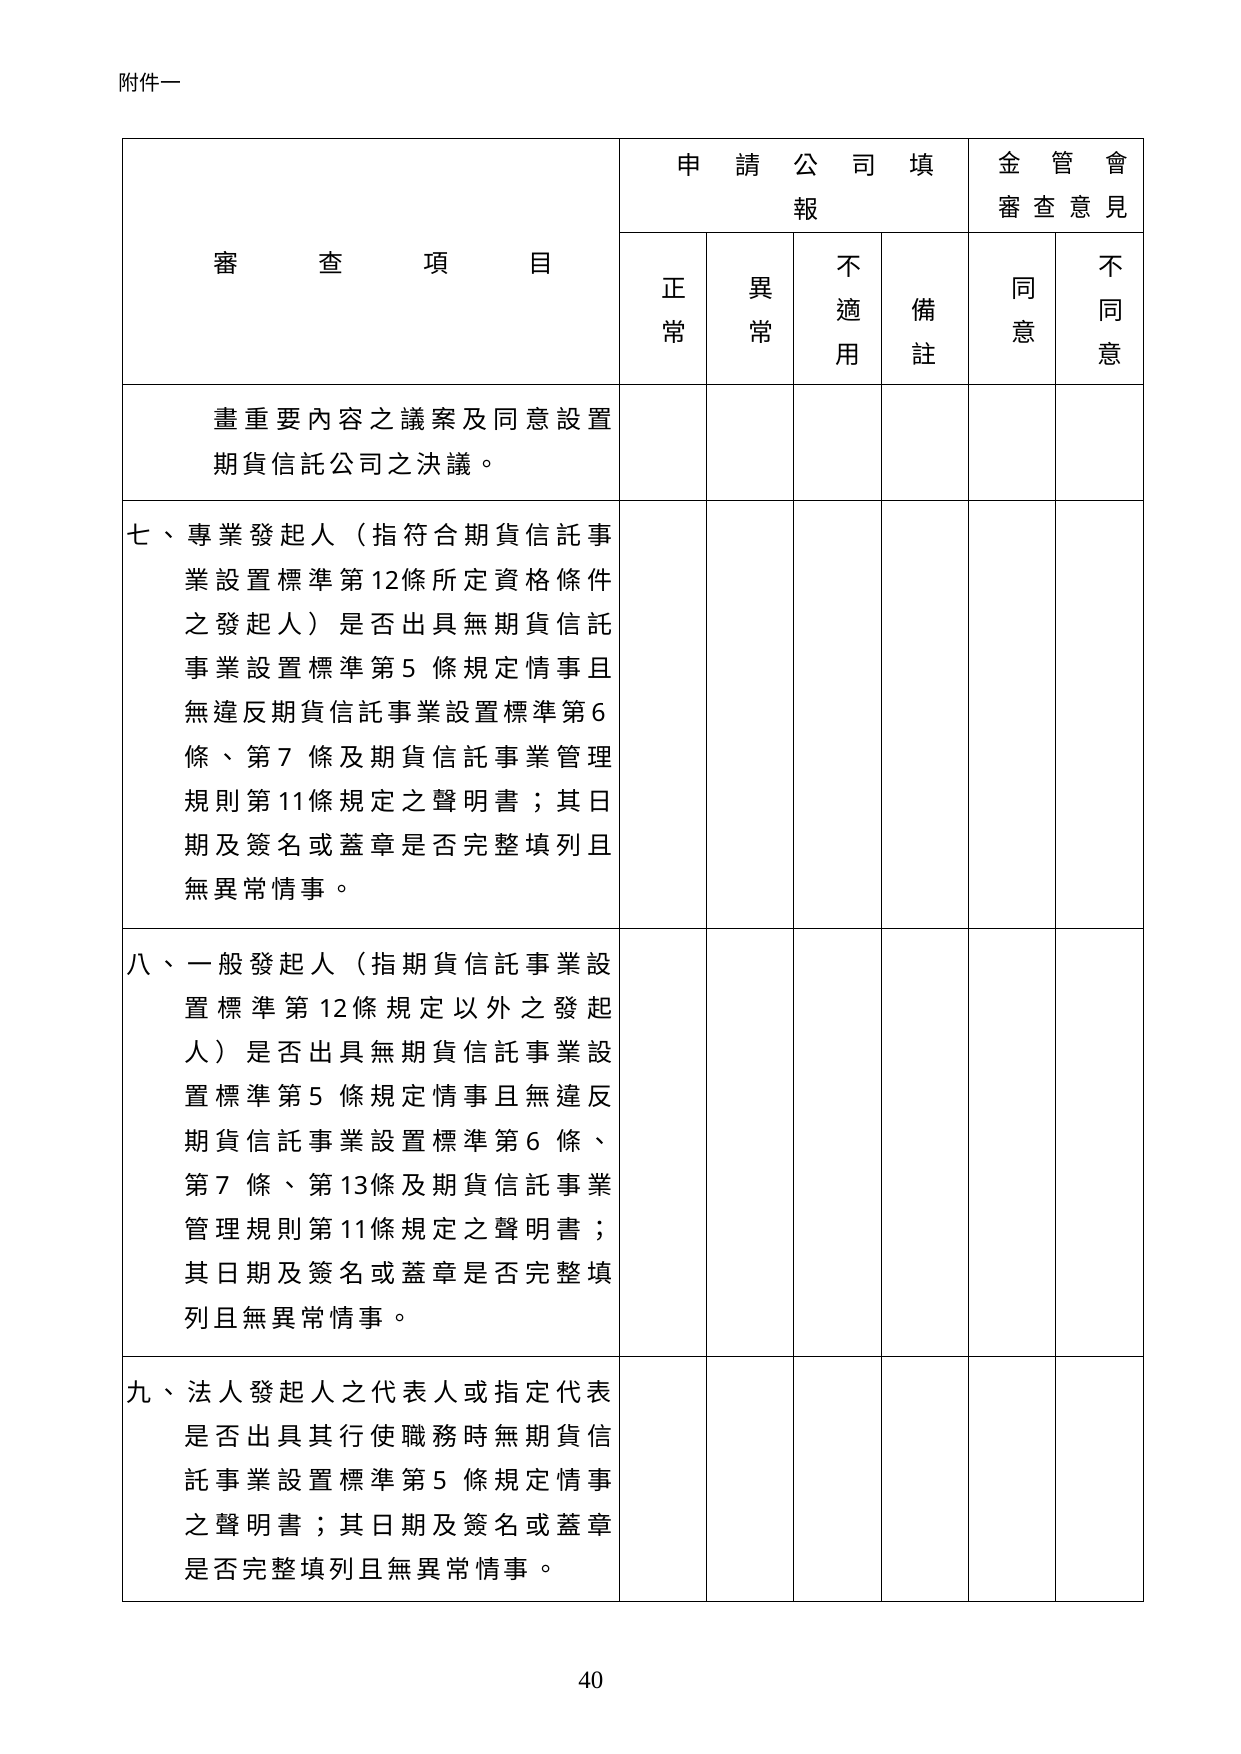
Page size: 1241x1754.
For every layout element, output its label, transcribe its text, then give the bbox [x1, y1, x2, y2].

table_cell [969, 385, 1055, 500]
table_cell 八、一般發起人（指期貨信託事業設置標準第12條規定以外之發起人）是否出具無期貨信託事業設置標準第5條規定情事且無違反期貨信託事業設置標準第6條、第7條、第13條及期貨信託事業管理規則第11條規定之聲明書；其日期及簽名或蓋章是否完整填列且無異常情事。 [123, 929, 619, 1356]
table_cell [969, 501, 1055, 928]
table_cell 九、法人發起人之代表人或指定代表是否出具其行使職務時無期貨信託事業設置標準第5條規定情事之聲明書；其日期及簽名或蓋章是否完整填列且無異常情事。 [123, 1357, 619, 1601]
table_cell [1056, 501, 1143, 928]
table_cell 異 常 [707, 233, 793, 384]
table_cell [794, 1357, 881, 1601]
table_cell [707, 501, 793, 928]
table_cell [620, 1357, 706, 1601]
table_header 金管會 審查意見 [969, 139, 1143, 232]
table_cell 備 註 [882, 233, 968, 384]
table_cell [794, 929, 881, 1356]
table_cell [707, 929, 793, 1356]
table_cell 同意 [969, 233, 1055, 384]
table_cell 正 常 [620, 233, 706, 384]
table_cell [1056, 385, 1143, 500]
table_cell [620, 385, 706, 500]
table_cell [1056, 929, 1143, 1356]
table_cell [882, 501, 968, 928]
table_cell [794, 501, 881, 928]
table_cell [969, 1357, 1055, 1601]
table_cell [620, 929, 706, 1356]
table_cell [969, 929, 1055, 1356]
table_cell 七、專業發起人（指符合期貨信託事業設置標準第12條所定資格條件之發起人）是否出具無期貨信託事業設置標準第5條規定情事且無違反期貨信託事業設置標準第6條、第7條及期貨信託事業管理規則第11條規定之聲明書；其日期及簽名或蓋章是否完整填列且無異常情事。 [123, 501, 619, 928]
table_cell [794, 385, 881, 500]
table_cell [882, 385, 968, 500]
table_cell [707, 385, 793, 500]
table_cell [882, 929, 968, 1356]
table_cell 不適用 [794, 233, 881, 384]
table_header 申 請 公 司 填 報 [620, 139, 968, 232]
table_cell [882, 1357, 968, 1601]
table_cell 不同意 [1056, 233, 1143, 384]
table_cell [1056, 1357, 1143, 1601]
table_cell [707, 1357, 793, 1601]
table_header 審查項目 [123, 139, 619, 384]
table_cell 畫重要內容之議案及同意設置期貨信託公司之決議。 [123, 385, 619, 500]
table_cell [620, 501, 706, 928]
